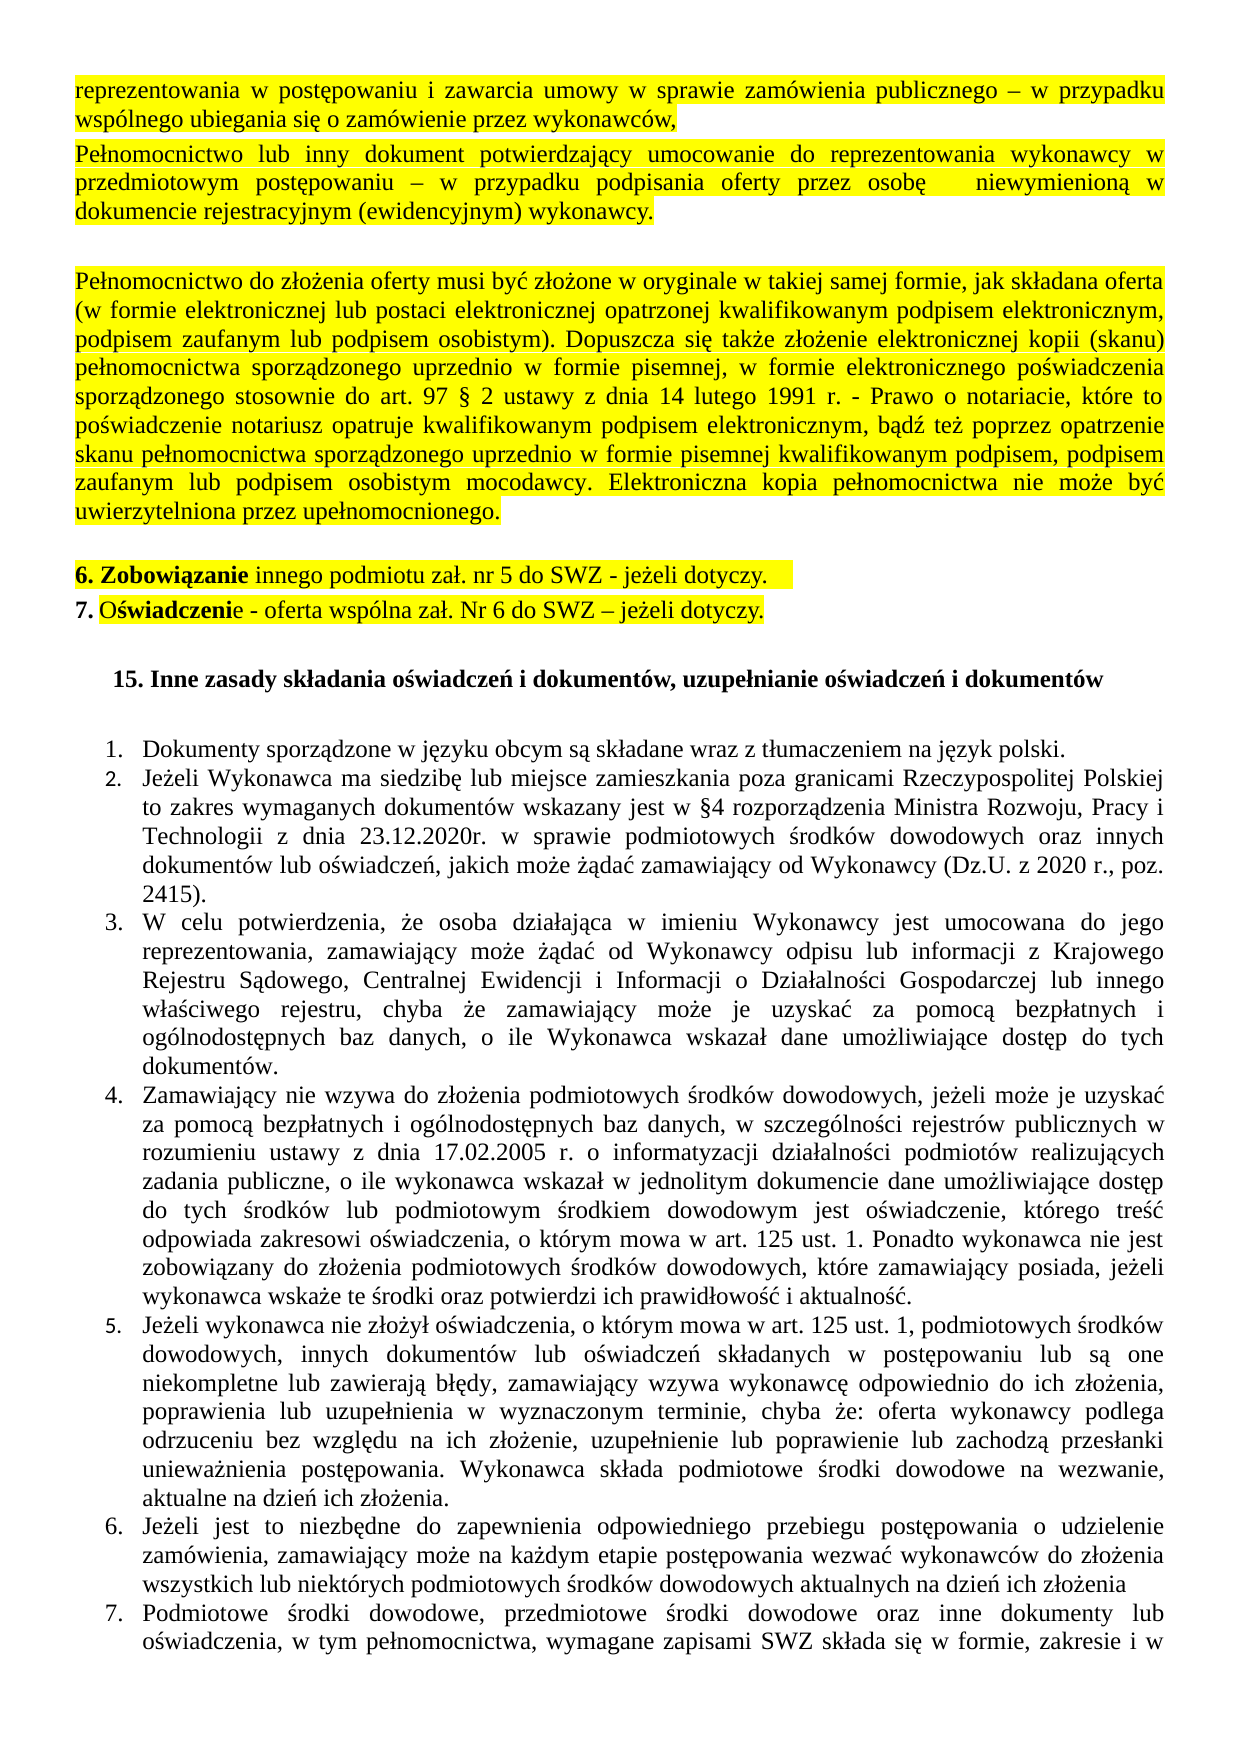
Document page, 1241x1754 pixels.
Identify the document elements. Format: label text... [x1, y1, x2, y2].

list Jeżeli jest to niezbędne do zapewnienia odpowiedniego przebiegu postępowania o udzielenie zamówienia, zamawiający może na każdym etapie postępowania wezwać wykonawców do złożenia wszystkich lub niektórych podmiotowych środków dowodowych aktualnych na dzień ich złożenia [104, 1511, 1165, 1598]
text Pełnomocnictwo do złożenia oferty musi być złożone w oryginale w takiej samej formie, jak składana oferta (w formie elektronicznej lub postaci elektronicznej opatrzonej kwalifikowanym podpisem elektronicznym, podpisem zaufanym lub podpisem osobistym). Dopuszcza się także złożenie elektronicznej kopii (skanu) pełnomocnictwa sporządzonego uprzednio w formie pisemnej, w formie elektronicznego poświadczenia sporządzonego stosownie do art. 97 § 2 ustawy z dnia 14 lutego 1991 r. - Prawo o notariacie, które to poświadczenie notariusz opatruje kwalifikowanym podpisem elektronicznym, bądź też poprzez opatrzenie skanu pełnomocnictwa sporządzonego uprzednio w formie pisemnej kwalifikowanym podpisem, podpisem zaufanym lub podpisem osobistym mocodawcy. Elektroniczna kopia pełnomocnictwa nie może być uwierzytelniona przez upełnomocnionego. [75, 266, 1165, 525]
list Jeżeli wykonawca nie złożył oświadczenia, o którym mowa w art. 125 ust. 1, podmiotowych środków dowodowych, innych dokumentów lub oświadczeń składanych w postępowaniu lub są one niekompletne lub zawierają błędy, zamawiający wzywa wykonawcę odpowiednio do ich złożenia, poprawienia lub uzupełnienia w wyznaczonym terminie, chyba że: oferta wykonawcy podlega odrzuceniu bez względu na ich złożenie, uzupełnienie lub poprawienie lub zachodzą przesłanki unieważnienia postępowania. Wykonawca składa podmiotowe środki dowodowe na wezwanie, aktualne na dzień ich złożenia. [104, 1310, 1165, 1511]
text reprezentowania w postępowaniu i zawarcia umowy w sprawie zamówienia publicznego – w przypadku wspólnego ubiegania się o zamówienie przez wykonawców, [75, 75, 1165, 132]
text 7. Oświadczenie - oferta wspólna zał. Nr 6 do SWZ – jeżeli dotyczy. [75, 595, 1165, 624]
list W celu potwierdzenia, że osoba działająca w imieniu Wykonawcy jest umocowana do jego reprezentowania, zamawiający może żądać od Wykonawcy odpisu lub informacji z Krajowego Rejestru Sądowego, Centralnej Ewidencji i Informacji o Działalności Gospodarczej lub innego właściwego rejestru, chyba że zamawiający może je uzyskać za pomocą bezpłatnych i ogólnodostępnych baz danych, o ile Wykonawca wskazał dane umożliwiające dostęp do tych dokumentów. [104, 907, 1165, 1080]
list Zamawiający nie wzywa do złożenia podmiotowych środków dowodowych, jeżeli może je uzyskać za pomocą bezpłatnych i ogólnodostępnych baz danych, w szczególności rejestrów publicznych w rozumieniu ustawy z dnia 17.02.2005 r. o informatyzacji działalności podmiotów realizujących zadania publiczne, o ile wykonawca wskazał w jednolitym dokumencie dane umożliwiające dostęp do tych środków lub podmiotowym środkiem dowodowym jest oświadczenie, którego treść odpowiada zakresowi oświadczenia, o którym mowa w art. 125 ust. 1. Ponadto wykonawca nie jest zobowiązany do złożenia podmiotowych środków dowodowych, które zamawiający posiada, jeżeli wykonawca wskaże te środki oraz potwierdzi ich prawidłowość i aktualność. [104, 1080, 1165, 1310]
list Inne zasady składania oświadczeń i dokumentów, uzupełnianie oświadczeń i dokumentów [112, 664, 1165, 693]
text Pełnomocnictwo lub inny dokument potwierdzający umocowanie do reprezentowania wykonawcy w przedmiotowym postępowaniu – w przypadku podpisania oferty przez osobę niewymienioną w dokumencie rejestracyjnym (ewidencyjnym) wykonawcy. [75, 139, 1165, 225]
text 6. Zobowiązanie innego podmiotu zał. nr 5 do SWZ - jeżeli dotyczy. [75, 560, 1165, 589]
list Podmiotowe środki dowodowe, przedmiotowe środki dowodowe oraz inne dokumenty lub oświadczenia, w tym pełnomocnictwa, wymagane zapisami SWZ składa się w formie, zakresie i w [104, 1598, 1165, 1655]
list Dokumenty sporządzone w języku obcym są składane wraz z tłumaczeniem na język polski. [104, 734, 1165, 763]
list Jeżeli Wykonawca ma siedzibę lub miejsce zamieszkania poza granicami Rzeczypospolitej Polskiej to zakres wymaganych dokumentów wskazany jest w §4 rozporządzenia Ministra Rozwoju, Pracy i Technologii z dnia 23.12.2020r. w sprawie podmiotowych środków dowodowych oraz innych dokumentów lub oświadczeń, jakich może żądać zamawiający od Wykonawcy (Dz.U. z 2020 r., poz. 2415). [104, 763, 1165, 907]
